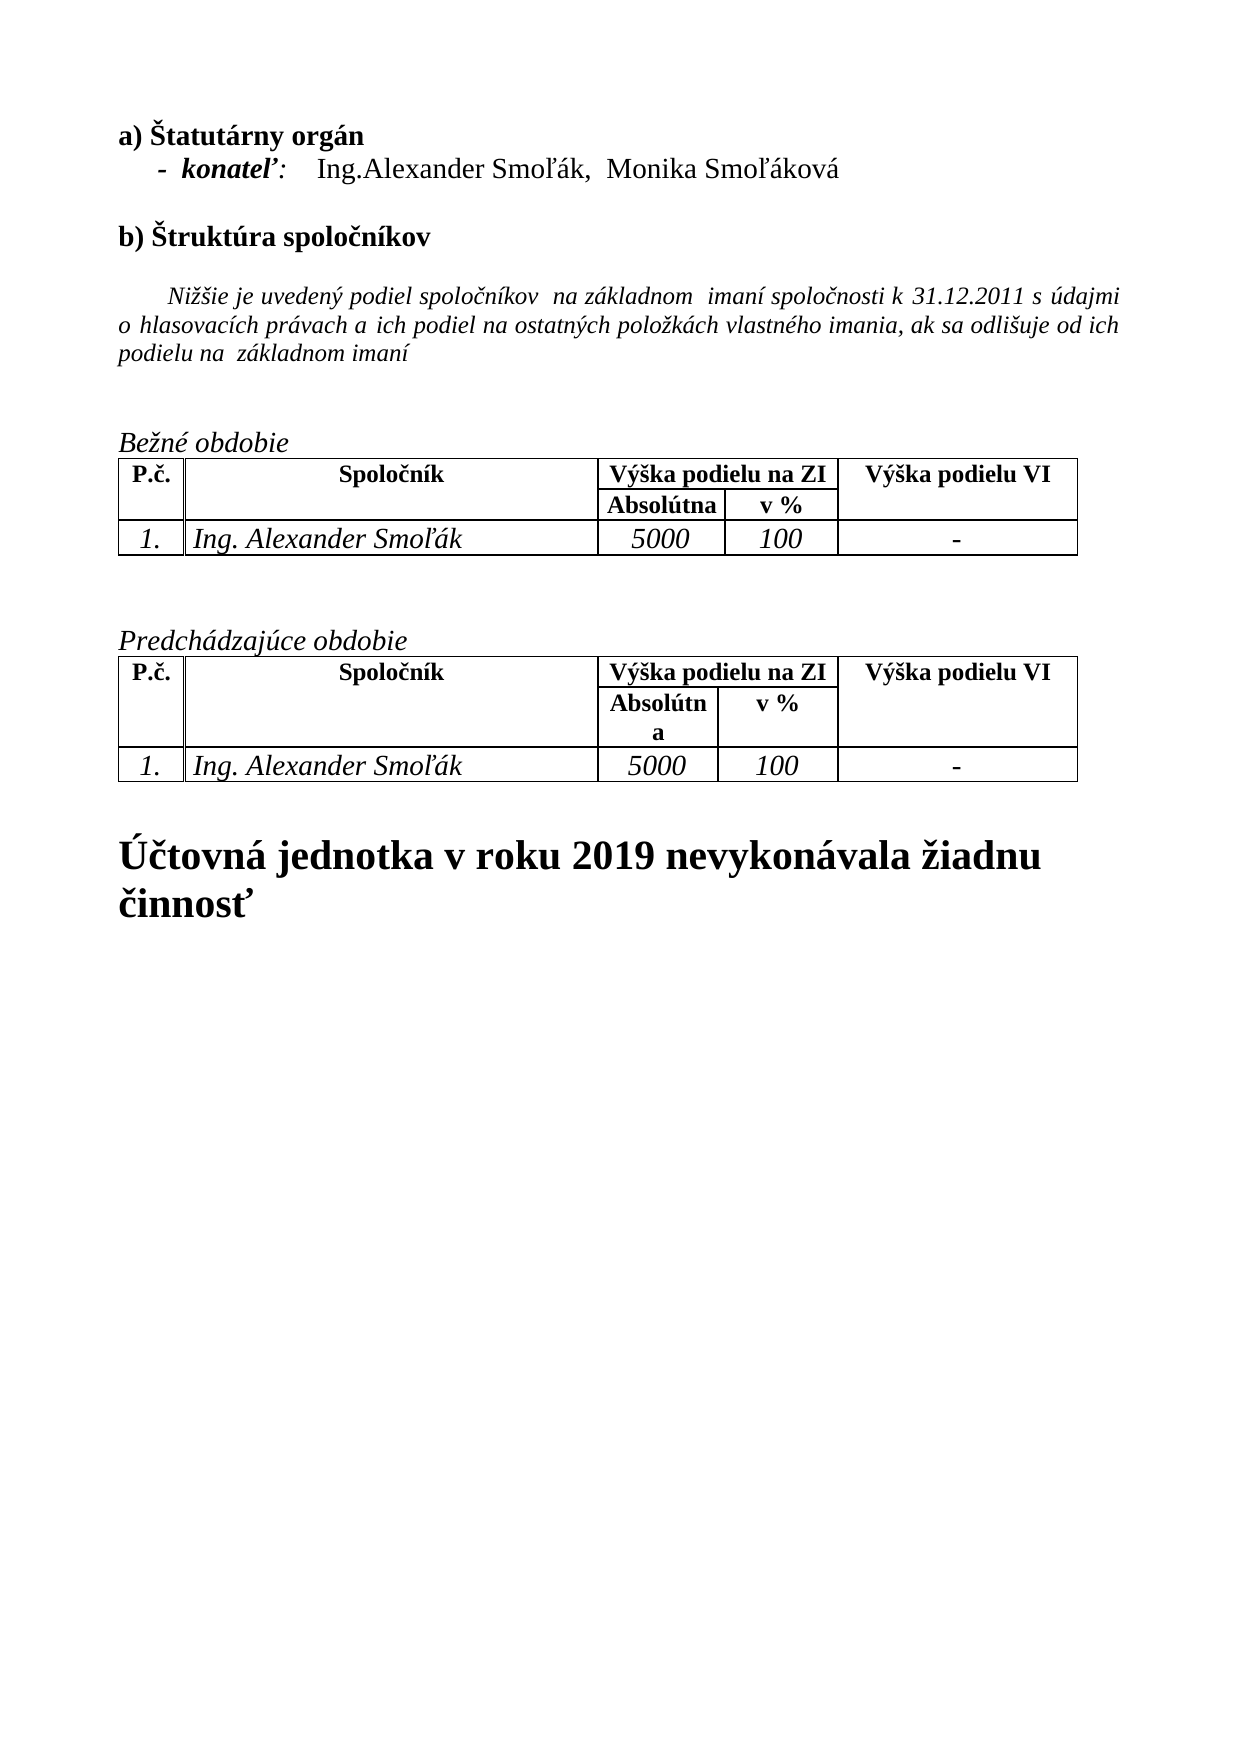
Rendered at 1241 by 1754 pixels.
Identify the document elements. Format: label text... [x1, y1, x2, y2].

text a) Štatutárny orgán [118, 118, 1122, 152]
table_cell 1. [119, 521, 183, 554]
table_header Spoločník [186, 459, 597, 519]
text Nižšie je uvedený podiel spoločníkov na základnom imaní spoločnosti k 31.12.2011 s údajmi o hlasovacích právach a ich podiel na ostatných položkách vlastného imania, ak sa odlišuje od ich podielu na základnom imaní [118, 281, 1122, 367]
table_cell v % [726, 490, 837, 519]
text - konateľ: Ing.Alexander Smoľák, Monika Smoľáková [157, 152, 1122, 185]
table_cell Ing. Alexander Smoľák [186, 521, 597, 554]
text Predchádzajúce obdobie [118, 623, 1122, 656]
table_cell 5000 [599, 748, 717, 781]
text b) Štruktúra spoločníkov [118, 219, 1122, 252]
table_header Výška podielu na ZI [599, 657, 837, 686]
table_header Spoločník [186, 657, 597, 746]
table_cell 1. [119, 748, 183, 781]
text Bežné obdobie [118, 425, 1122, 458]
table_header Výška podielu VI [839, 459, 1077, 519]
table_cell Absolútna [599, 490, 724, 519]
table_cell 100 [726, 521, 837, 554]
table_header P.č. [119, 657, 183, 746]
table_header Výška podielu VI [839, 657, 1077, 746]
table_cell 100 [719, 748, 837, 781]
text Účtovná jednotka v roku 2019 nevykonávala žiadnu činnosť [118, 830, 1122, 926]
table_cell - [839, 748, 1077, 781]
table_cell Ing. Alexander Smoľák [186, 748, 597, 781]
table_header Výška podielu na ZI [599, 459, 837, 488]
table_cell 5000 [599, 521, 724, 554]
table_header P.č. [119, 459, 183, 519]
table_cell - [839, 521, 1077, 554]
table_cell v % [719, 688, 837, 746]
table_cell Absolútna [599, 688, 717, 746]
